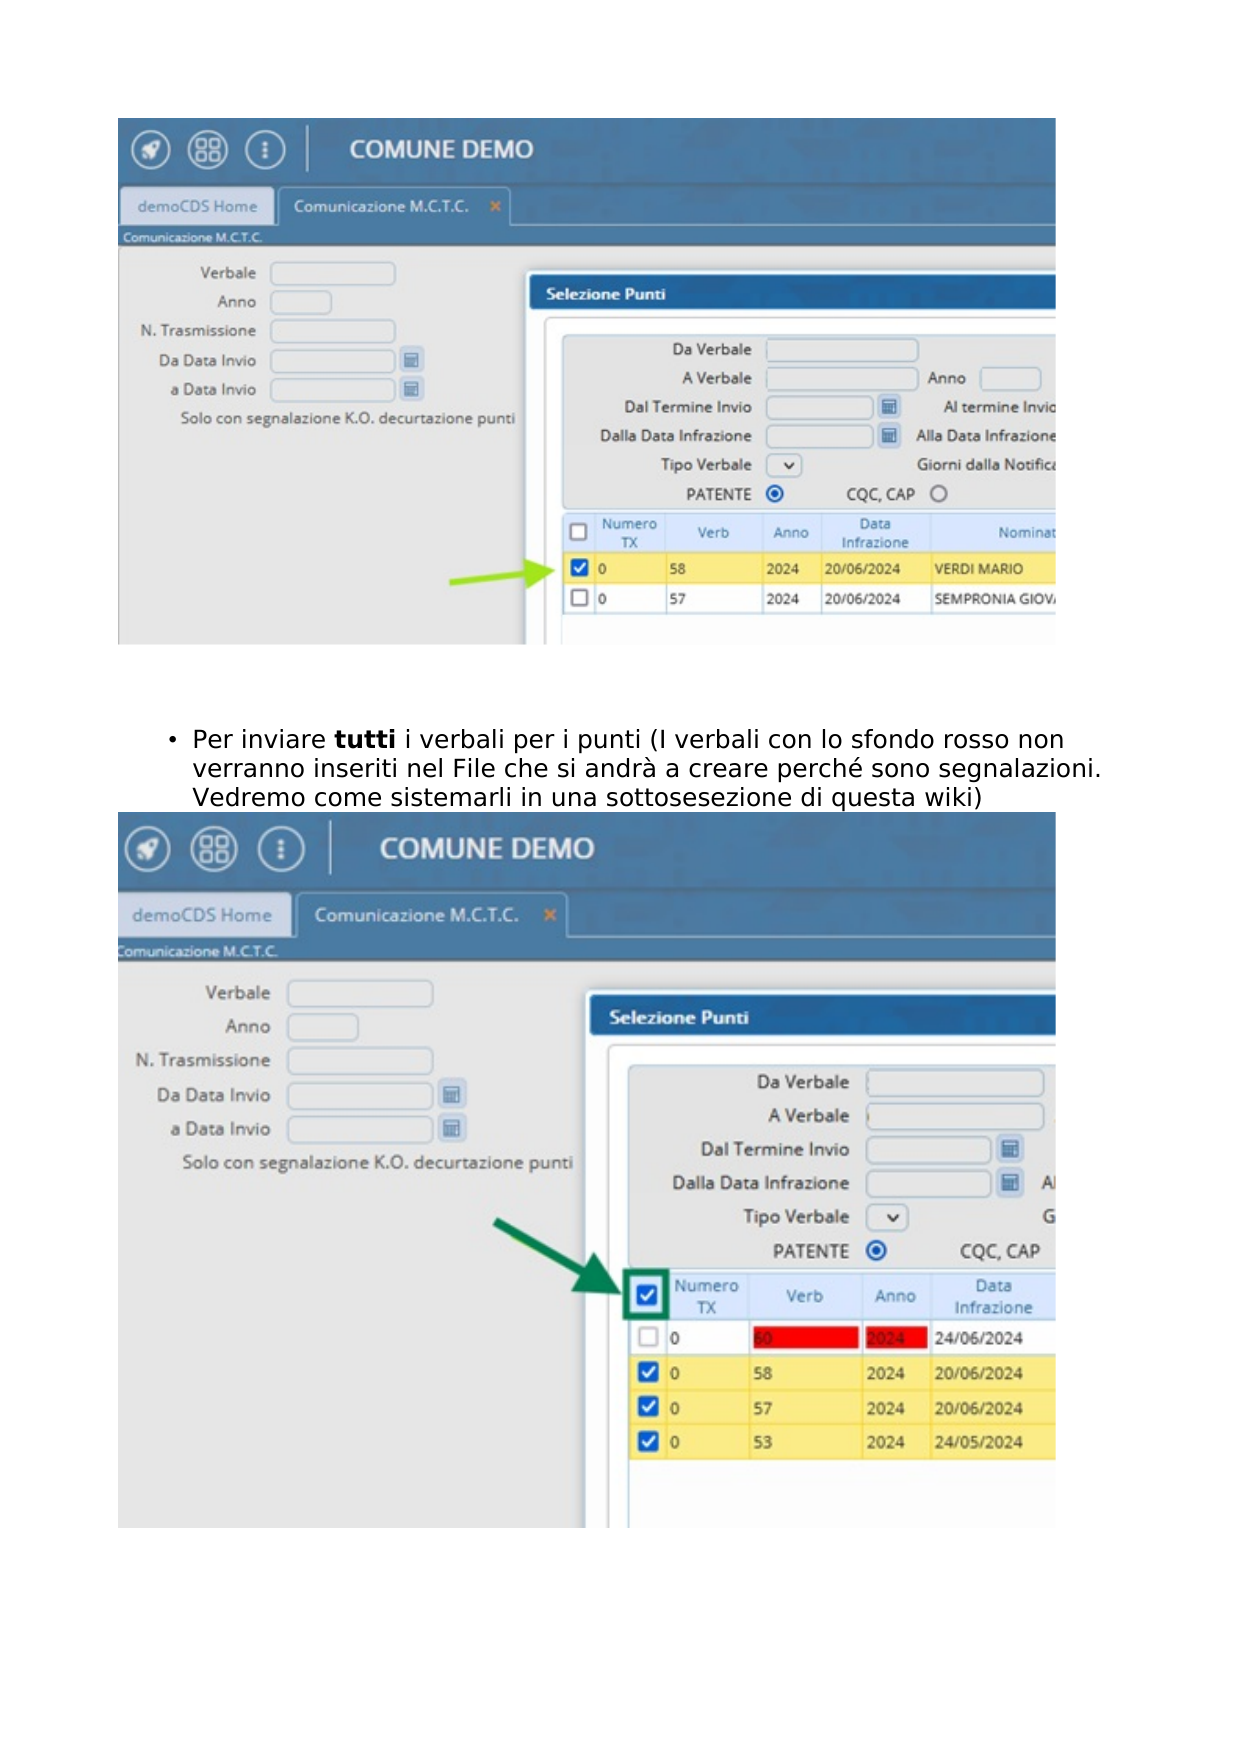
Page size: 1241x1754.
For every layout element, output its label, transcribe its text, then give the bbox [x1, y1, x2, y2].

picture [118, 812, 1056, 1528]
picture [118, 118, 1056, 684]
list Per inviare tutti i verbali per i punti (I verbali con lo sfondo rosso non verranno inseriti nel File che si andrà a creare perché sono segnalazioni. Vedremo come sistemarli in una sottosesezione di questa wiki) [177, 725, 1122, 813]
